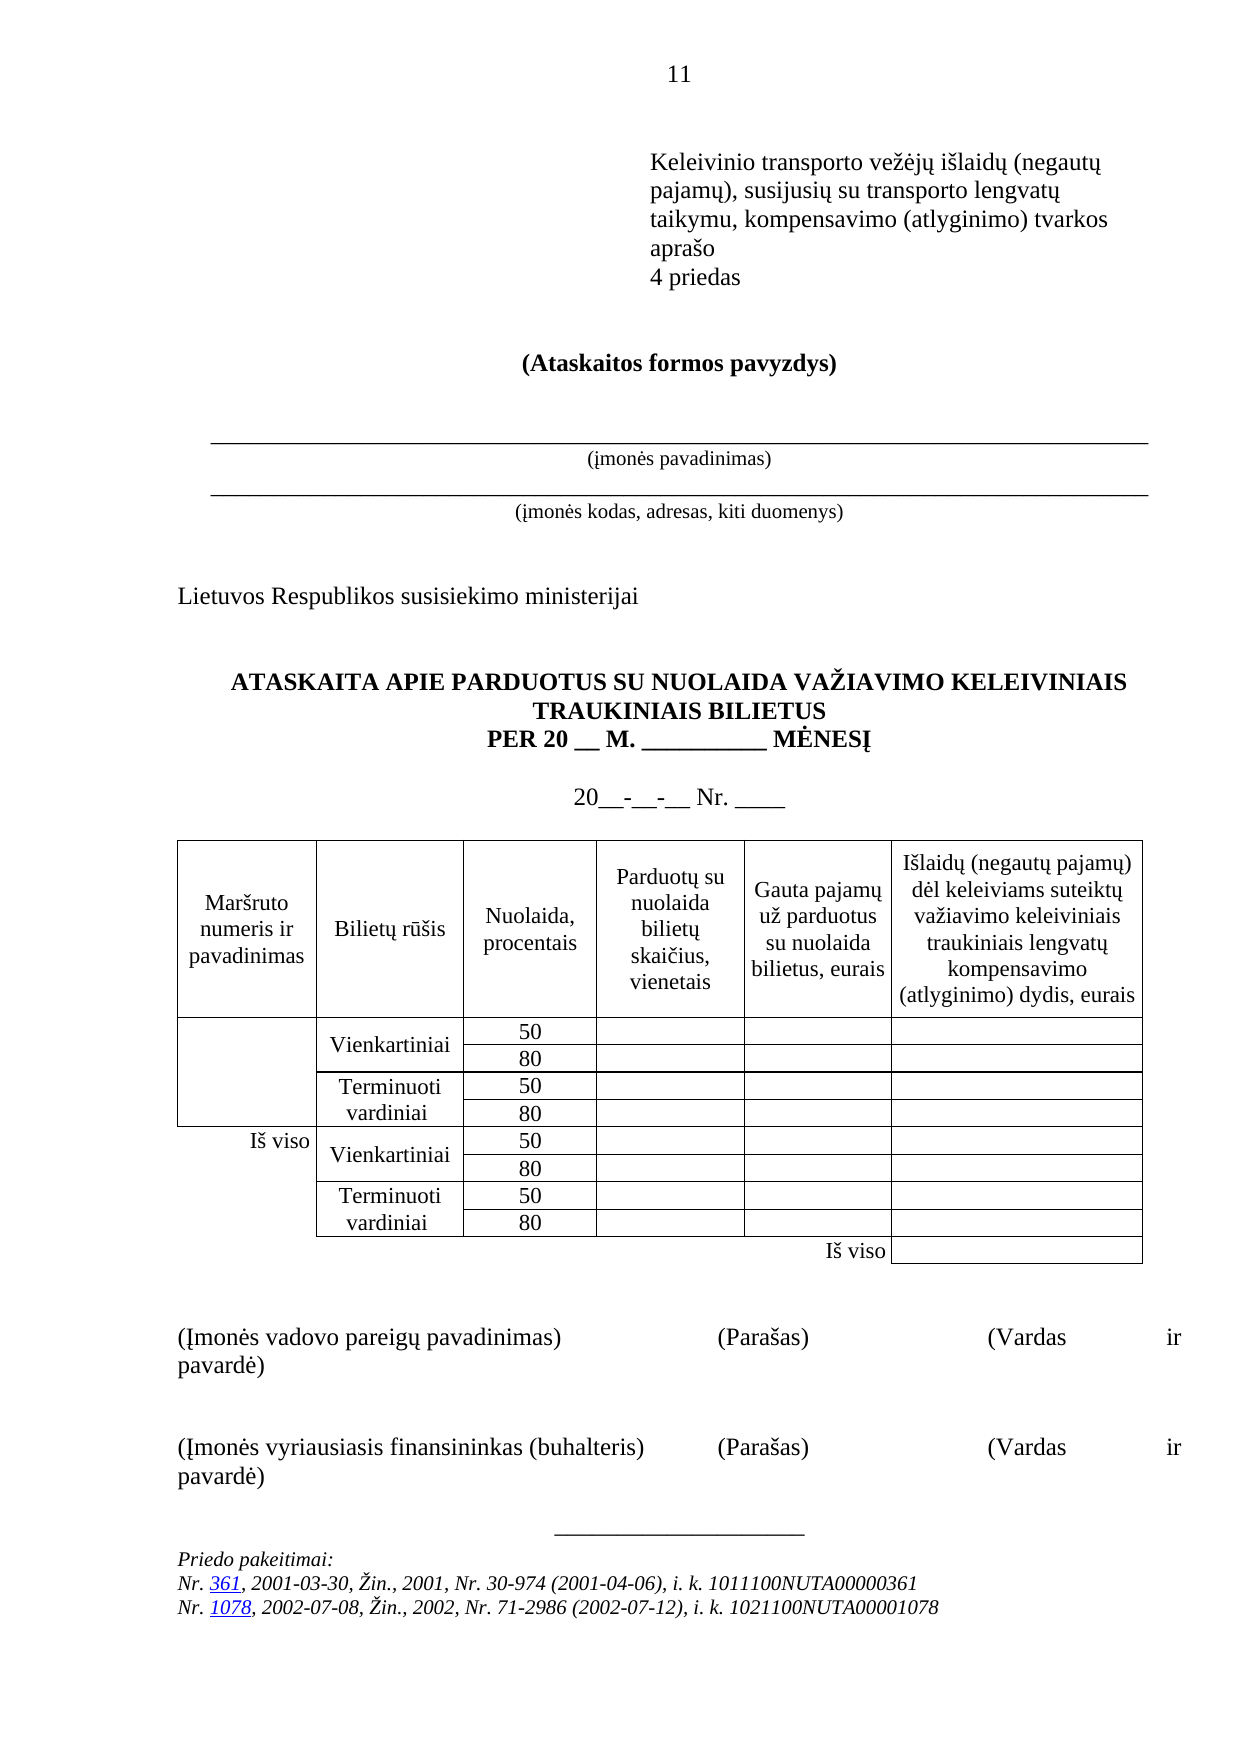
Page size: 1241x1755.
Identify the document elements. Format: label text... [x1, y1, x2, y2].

table_cell [745, 1045, 891, 1071]
table_cell [892, 1182, 1142, 1208]
text PER 20 __ M. __________ MĖNESĮ [177, 724, 1181, 753]
text 20__-__-__ Nr. ____ [177, 782, 1181, 811]
text pajamų), susijusių su transporto lengvatų [650, 176, 1181, 204]
text ___________________________________________________________________________ [177, 418, 1181, 446]
table_cell 50 [464, 1127, 596, 1154]
table_cell [892, 1237, 1142, 1263]
table_cell 50 [464, 1018, 596, 1044]
table_cell [464, 1237, 596, 1263]
table_cell 80 [464, 1210, 596, 1236]
table_cell [597, 1100, 744, 1126]
text taikymu, kompensavimo (atlyginimo) tvarkos [650, 204, 1181, 233]
table_header Bilietų rūšis [317, 841, 463, 1017]
table_cell [892, 1155, 1142, 1181]
table_cell [177, 1209, 316, 1236]
table_cell [597, 1155, 744, 1181]
text Keleivinio transporto vežėjų išlaidų (negautų [650, 147, 1181, 176]
table_header Išlaidų (negautų pajamų) dėl keleiviams suteiktų važiavimo keleiviniais traukiniais lengvatų kompensavimo (atlyginimo) dydis, eurais [892, 841, 1142, 1017]
table_cell Terminuoti vardiniai [317, 1073, 463, 1126]
table_header Parduotų su nuolaida bilietų skaičius, vienetais [597, 841, 744, 1017]
table_cell Vienkartiniai [317, 1127, 463, 1181]
text (Ataskaitos formos pavyzdys) [177, 348, 1181, 377]
table_cell 80 [464, 1155, 596, 1181]
table_cell [892, 1127, 1142, 1154]
table_cell [596, 1237, 744, 1263]
table_cell [177, 1236, 316, 1263]
text Nr. 361, 2001-03-30, Žin., 2001, Nr. 30-974 (2001-04-06), i. k. 1011100NUTA00000361 [177, 1571, 1181, 1595]
table_cell [892, 1100, 1142, 1126]
table_cell [745, 1100, 891, 1126]
table_cell [745, 1127, 891, 1154]
text (įmonės kodas, adresas, kiti duomenys) [177, 499, 1181, 523]
text aprašo 4 priedas [650, 233, 1181, 291]
table_cell [316, 1237, 464, 1263]
table_cell [745, 1073, 891, 1099]
table_cell Iš viso [744, 1237, 891, 1263]
table_header Gauta pajamų už parduotus su nuolaida bilietus, eurais [745, 841, 891, 1017]
text –––––––––––––––––––– [177, 1518, 1181, 1547]
table_cell [177, 1181, 316, 1208]
text (Įmonės vyriausiasis finansininkas (buhalteris) (Parašas) (Vardas ir pavardė) [177, 1432, 1181, 1489]
table_cell [892, 1210, 1142, 1236]
table_cell [745, 1210, 891, 1236]
table_cell [597, 1127, 744, 1154]
text Lietuvos Respublikos susisiekimo ministerijai [177, 581, 1181, 609]
table_cell [892, 1045, 1142, 1071]
table_cell [892, 1018, 1142, 1044]
table_cell 50 [464, 1073, 596, 1099]
text Priedo pakeitimai: [177, 1547, 1181, 1571]
table_cell 50 [464, 1182, 596, 1208]
text (įmonės pavadinimas) [177, 446, 1181, 470]
table_cell Iš viso [177, 1127, 316, 1154]
table_cell [177, 1154, 316, 1181]
table_cell [745, 1155, 891, 1181]
table_cell Terminuoti vardiniai [317, 1182, 463, 1236]
table_cell [597, 1018, 744, 1044]
table_cell [597, 1210, 744, 1236]
table_cell Vienkartiniai [317, 1018, 463, 1071]
table_cell [892, 1073, 1142, 1099]
table_header Nuolaida, procentais [464, 841, 596, 1017]
table_cell [597, 1073, 744, 1099]
table_cell [745, 1018, 891, 1044]
table_cell 80 [464, 1100, 596, 1126]
table_cell [178, 1018, 316, 1126]
table_header Maršruto numeris ir pavadinimas [178, 841, 316, 1017]
text Nr. 1078, 2002-07-08, Žin., 2002, Nr. 71-2986 (2002-07-12), i. k. 1021100NUTA00001078 [177, 1595, 1181, 1619]
text ___________________________________________________________________________ [177, 470, 1181, 499]
text (Įmonės vadovo pareigų pavadinimas) (Parašas) (Vardas ir pavardė) [177, 1322, 1181, 1379]
table_cell 80 [464, 1045, 596, 1071]
text ATASKAITA APIE PARDUOTUS SU NUOLAIDA VAŽIAVIMO KELEIVINIAIS TRAUKINIAIS BILIETUS [177, 667, 1181, 724]
table_cell [597, 1045, 744, 1071]
table_cell [745, 1182, 891, 1208]
table_cell [597, 1182, 744, 1208]
